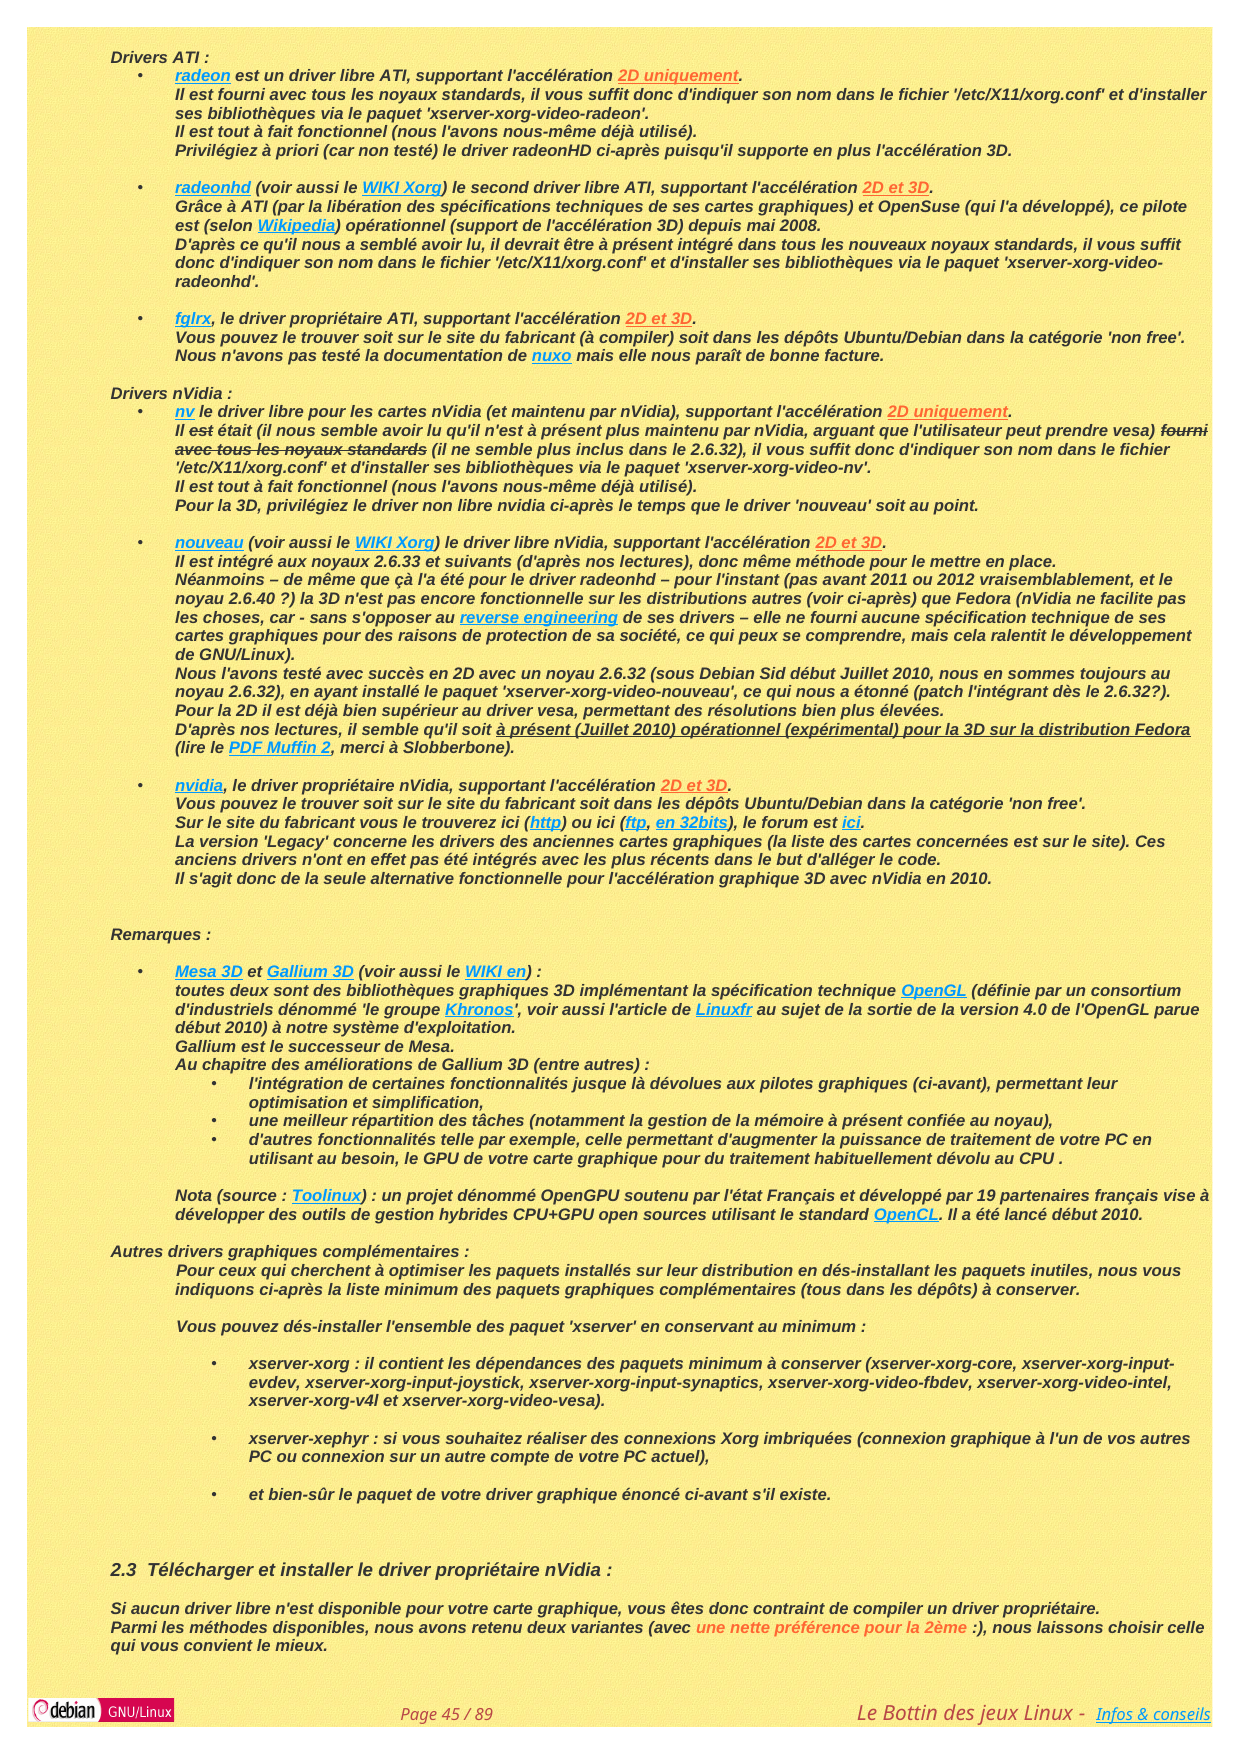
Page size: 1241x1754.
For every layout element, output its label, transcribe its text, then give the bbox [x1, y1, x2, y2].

list Nota (source : Toolinux) : un projet dénommé OpenGPU soutenu par l'état Français et développé par 19 partenaires français vise à développer des outils de gestion hybrides CPU+GPU open sources utilisant le standard OpenCL. Il a été lancé début 2010. [137, 1187, 1212, 1224]
list Nous n'avons pas testé la documentation de nuxo mais elle nous paraît de bonne facture. [137, 347, 1212, 365]
list Vous pouvez le trouver soit sur le site du fabricant (à compiler) soit dans les dépôts Ubuntu/Debian dans la catégorie 'non free'. [137, 328, 1212, 347]
list Vous pouvez le trouver soit sur le site du fabricant soit dans les dépôts Ubuntu/Debian dans la catégorie 'non free'. [137, 794, 1212, 813]
list Il est fourni avec tous les noyaux standards, il vous suffit donc d'indiquer son nom dans le fichier '/etc/X11/xorg.conf' et d'installer ses bibliothèques via le paquet 'xserver-xorg-video-radeon'. [137, 86, 1212, 123]
list xserver-xephyr : si vous souhaitez réaliser des connexions Xorg imbriquées (connexion graphique à l'un de vos autres PC ou connexion sur un autre compte de votre PC actuel), [211, 1429, 1212, 1466]
text Parmi les méthodes disponibles, nous avons retenu deux variantes (avec une nette préférence pour la 2ème :), nous laissons choisir celle qui vous convient le mieux. [110, 1618, 1212, 1655]
list Il est tout à fait fonctionnel (nous l'avons nous-même déjà utilisé). [137, 123, 1212, 141]
list Pour la 3D, privilégiez le driver non libre nvidia ci-après le temps que le driver 'nouveau' soit au point. [137, 496, 1212, 515]
text Autres drivers graphiques complémentaires : [110, 1242, 1212, 1261]
list Il est intégré aux noyaux 2.6.33 et suivants (d'après nos lectures), donc même méthode pour le mettre en place. [137, 552, 1212, 571]
list Il est était (il nous semble avoir lu qu'il n'est à présent plus maintenu par nVidia, arguant que l'utilisateur peut prendre vesa) fourni avec tous les noyaux standards (il ne semble plus inclus dans le 2.6.32), il vous suffit donc d'indiquer son nom dans le fichier '/etc/X11/xorg.conf' et d'installer ses bibliothèques via le paquet 'xserver-xorg-video-nv'. [137, 421, 1212, 477]
list d'autres fonctionnalités telle par exemple, celle permettant d'augmenter la puissance de traitement de votre PC en utilisant au besoin, le GPU de votre carte graphique pour du traitement habituellement dévolu au CPU . [211, 1131, 1212, 1168]
list D'après nos lectures, il semble qu'il soit à présent (Juillet 2010) opérationnel (expérimental) pour la 3D sur la distribution Fedora (lire le PDF Muffin 2, merci à Slobberbone). [137, 720, 1212, 757]
list Il s'agit donc de la seule alternative fonctionnelle pour l'accélération graphique 3D avec nVidia en 2010. [137, 869, 1212, 888]
text Vous pouvez dés-installer l'ensemble des paquet 'xserver' en conservant au minimum : [175, 1317, 1212, 1336]
list radeonhd (voir aussi le WIKI Xorg) le second driver libre ATI, supportant l'accélération 2D et 3D. [137, 179, 1212, 197]
list Néanmoins – de même que çà l'a été pour le driver radeonhd – pour l'instant (pas avant 2011 ou 2012 vraisemblablement, et le noyau 2.6.40 ?) la 3D n'est pas encore fonctionnelle sur les distributions autres (voir ci-après) que Fedora (nVidia ne facilite pas les choses, car - sans s'opposer au reverse engineering de ses drivers – elle ne fourni aucune spécification technique de ses cartes graphiques pour des raisons de protection de sa société, ce qui peux se comprendre, mais cela ralentit le développement de GNU/Linux). [137, 571, 1212, 664]
list Nous l'avons testé avec succès en 2D avec un noyau 2.6.32 (sous Debian Sid début Juillet 2010, nous en sommes toujours au noyau 2.6.32), en ayant installé le paquet 'xserver-xorg-video-nouveau', ce qui nous a étonné (patch l'intégrant dès le 2.6.32?). Pour la 2D il est déjà bien supérieur au driver vesa, permettant des résolutions bien plus élevées. [137, 664, 1212, 720]
text Pour ceux qui cherchent à optimiser les paquets installés sur leur distribution en dés-installant les paquets inutiles, nous vous indiquons ci-après la liste minimum des paquets graphiques complémentaires (tous dans les dépôts) à conserver. [175, 1261, 1212, 1298]
list et bien-sûr le paquet de votre driver graphique énoncé ci-avant s'il existe. [211, 1485, 1212, 1504]
list D'après ce qu'il nous a semblé avoir lu, il devrait être à présent intégré dans tous les nouveaux noyaux standards, il vous suffit donc d'indiquer son nom dans le fichier '/etc/X11/xorg.conf' et d'installer ses bibliothèques via le paquet 'xserver-xorg-video-radeonhd'. [137, 235, 1212, 291]
list fglrx, le driver propriétaire ATI, supportant l'accélération 2D et 3D. [137, 309, 1212, 328]
list Au chapitre des améliorations de Gallium 3D (entre autres) : [137, 1056, 1212, 1074]
list radeon est un driver libre ATI, supportant l'accélération 2D uniquement. [137, 67, 1212, 86]
list Grâce à ATI (par la libération des spécifications techniques de ses cartes graphiques) et OpenSuse (qui l'a développé), ce pilote est (selon Wikipedia) opérationnel (support de l'accélération 3D) depuis mai 2008. [137, 197, 1212, 235]
list Privilégiez à priori (car non testé) le driver radeonHD ci-après puisqu'il supporte en plus l'accélération 3D. [137, 141, 1212, 160]
text Si aucun driver libre n'est disponible pour votre carte graphique, vous êtes donc contraint de compiler un driver propriétaire. [110, 1599, 1212, 1618]
list nouveau (voir aussi le WIKI Xorg) le driver libre nVidia, supportant l'accélération 2D et 3D. [137, 533, 1212, 552]
list Sur le site du fabricant vous le trouverez ici (http) ou ici (ftp, en 32bits), le forum est ici. [137, 813, 1212, 832]
list Il est tout à fait fonctionnel (nous l'avons nous-même déjà utilisé). [137, 477, 1212, 496]
list une meilleur répartition des tâches (notamment la gestion de la mémoire à présent confiée au noyau), [211, 1112, 1212, 1131]
picture [27, 27, 1213, 1727]
list Gallium est le successeur de Mesa. [137, 1037, 1212, 1056]
text 2.3 Télécharger et installer le driver propriétaire nVidia : [110, 1560, 1212, 1581]
text Drivers ATI : [110, 48, 1212, 67]
list nvidia, le driver propriétaire nVidia, supportant l'accélération 2D et 3D. [137, 776, 1212, 794]
text Remarques : [110, 925, 1212, 944]
list Mesa 3D et Gallium 3D (voir aussi le WIKI en) : [137, 962, 1212, 981]
list xserver-xorg : il contient les dépendances des paquets minimum à conserver (xserver-xorg-core, xserver-xorg-input-evdev, xserver-xorg-input-joystick, xserver-xorg-input-synaptics, xserver-xorg-video-fbdev, xserver-xorg-video-intel, xserver-xorg-v4l et xserver-xorg-video-vesa). [211, 1354, 1212, 1410]
list nv le driver libre pour les cartes nVidia (et maintenu par nVidia), supportant l'accélération 2D uniquement. [137, 403, 1212, 421]
list La version 'Legacy' concerne les drivers des anciennes cartes graphiques (la liste des cartes concernées est sur le site). Ces anciens drivers n'ont en effet pas été intégrés avec les plus récents dans le but d'alléger le code. [137, 832, 1212, 869]
text Drivers nVidia : [110, 384, 1212, 403]
list toutes deux sont des bibliothèques graphiques 3D implémentant la spécification technique OpenGL (définie par un consortium d'industriels dénommé 'le groupe Khronos', voir aussi l'article de Linuxfr au sujet de la sortie de la version 4.0 de l'OpenGL parue début 2010) à notre système d'exploitation. [137, 981, 1212, 1037]
list l'intégration de certaines fonctionnalités jusque là dévolues aux pilotes graphiques (ci-avant), permettant leur optimisation et simplification, [211, 1074, 1212, 1112]
